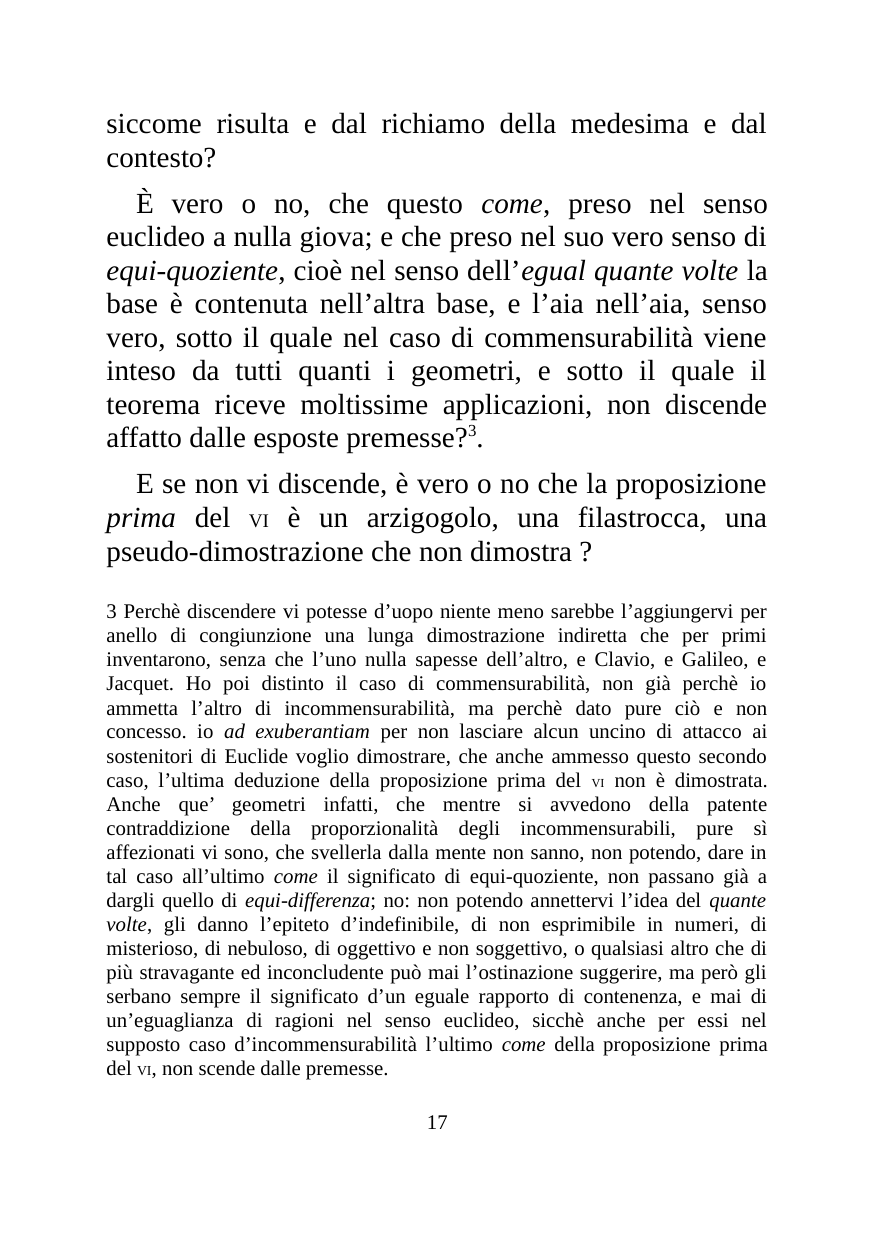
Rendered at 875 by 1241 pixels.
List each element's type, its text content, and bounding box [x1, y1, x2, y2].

text È vero o no, che questo come, preso nel senso euclideo a nulla giova; e che preso nel suo vero senso di equi-quoziente, cioè nel senso dell’egual quante volte la base è contenuta nell’altra base, e l’aia nell’aia, senso vero, sotto il quale nel caso di commensurabilità viene inteso da tutti quanti i geometri, e sotto il quale il teorema riceve moltissime applicazioni, non discende affatto dalle esposte premesse?. [106, 186, 768, 454]
text Perchè discendere vi potesse d’uopo niente meno sarebbe l’aggiungervi per anello di congiunzione una lunga dimostrazione indiretta che per primi inventarono, senza che l’uno nulla sapesse dell’altro, e Clavio, e Galileo, e Jacquet. Ho poi distinto il caso di commensurabilità, non già perchè io ammetta l’altro di incommensurabilità, ma perchè dato pure ciò e non concesso. io ad exuberantiam per non lasciare alcun uncino di attacco ai sostenitori di Euclide voglio dimostrare, che anche ammesso questo secondo caso, l’ultima deduzione della proposizione prima del vi non è dimostrata. Anche que’ geometri infatti, che mentre si avvedono della patente contraddizione della proporzionalità degli incommensurabili, pure sì affezionati vi sono, che svellerla dalla mente non sanno, non potendo, dare in tal caso all’ultimo come il significato di equi-quoziente, non passano già a dargli quello di equi-differenza; no: non potendo annettervi l’idea del quante volte, gli danno l’epiteto d’indefinibile, di non esprimibile in numeri, di misterioso, di nebuloso, di oggettivo e non soggettivo, o qualsiasi altro che di più stravagante ed inconcludente può mai l’ostinazione suggerire, ma però gli serbano sempre il significato d’un eguale rapporto di contenenza, e mai di un’eguaglianza di ragioni nel senso euclideo, sicchè anche per essi nel supposto caso d’incommensurabilità l’ultimo come della proposizione prima del vi, non scende dalle premesse. [106, 599, 768, 1080]
text siccome risulta e dal richiamo della medesima e dal contesto? [106, 106, 768, 173]
text E se non vi discende, è vero o no che la proposizione prima del vi è un arzigogolo, una filastrocca, una pseudo-dimostrazione che non dimostra ? [106, 467, 768, 567]
